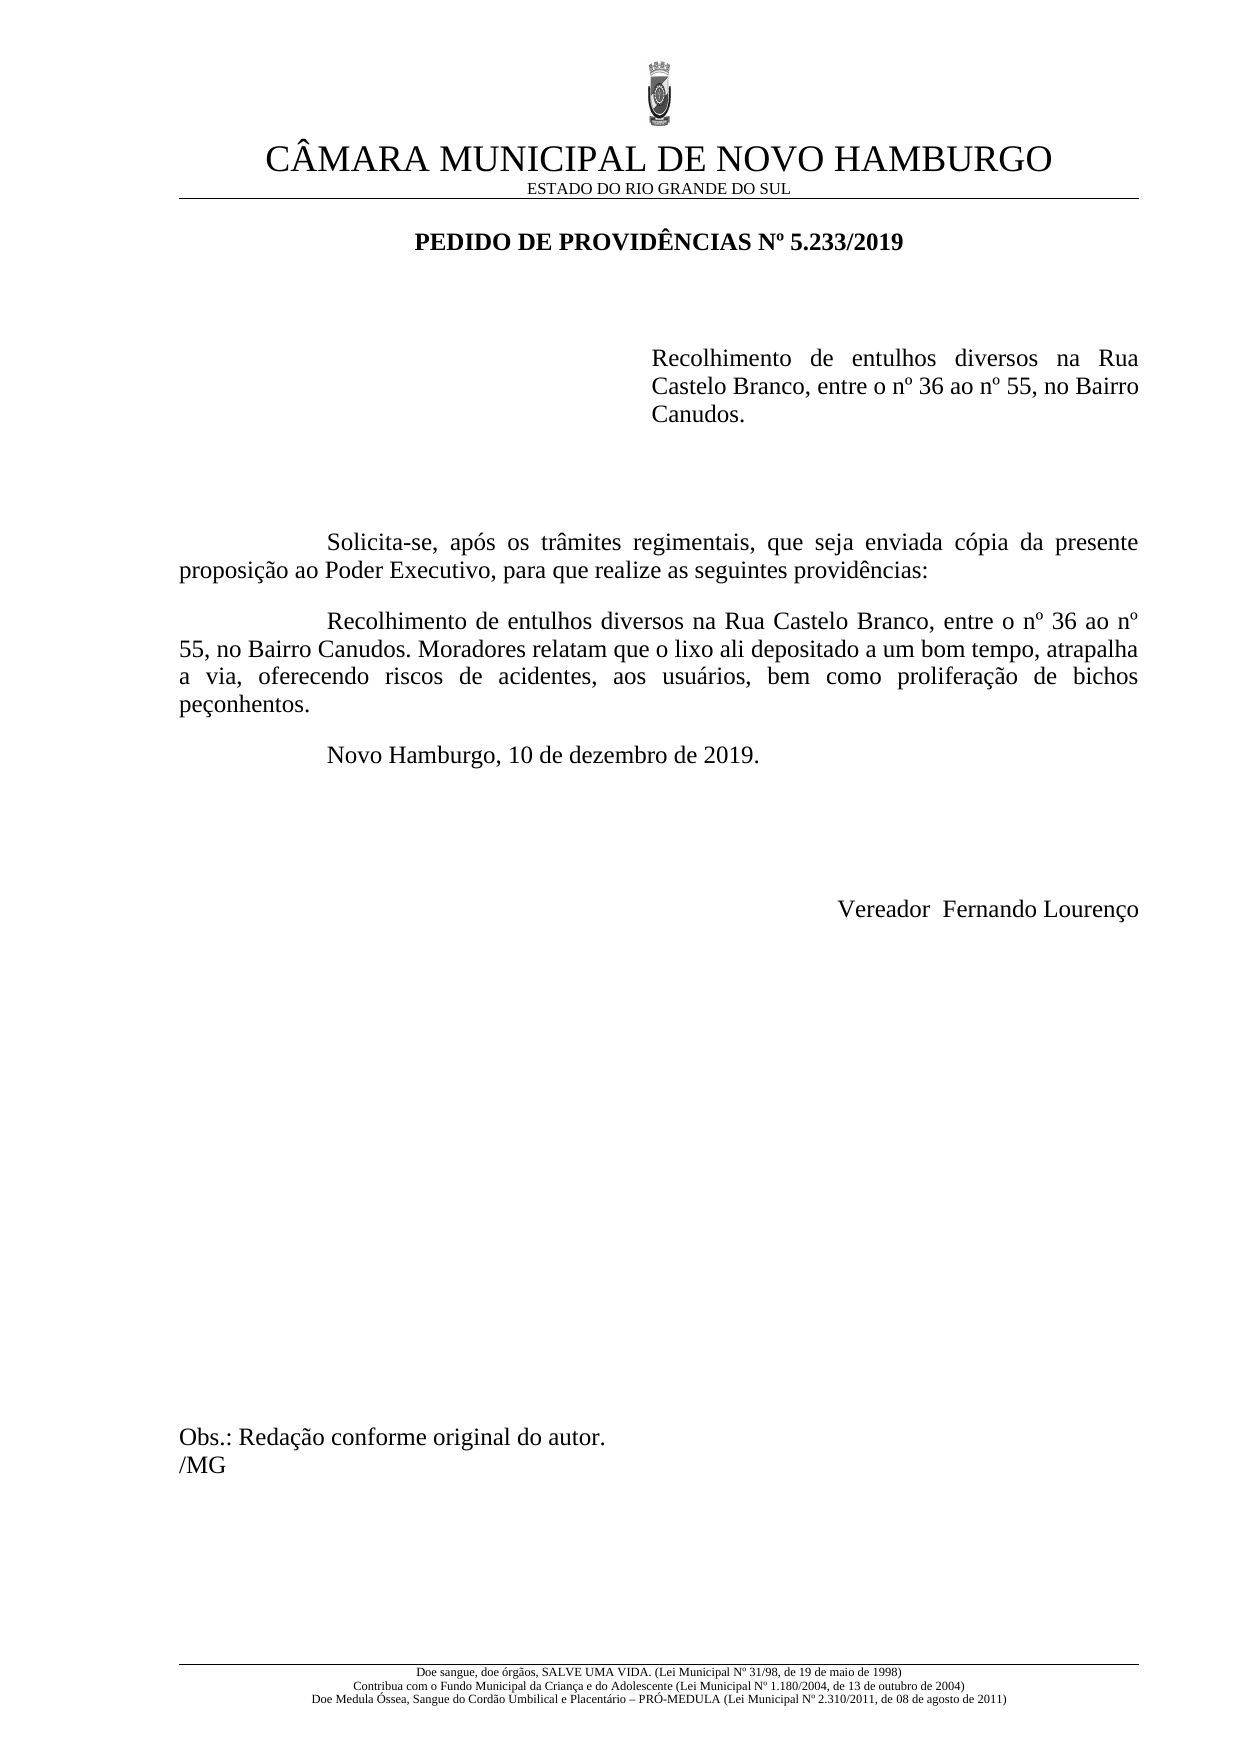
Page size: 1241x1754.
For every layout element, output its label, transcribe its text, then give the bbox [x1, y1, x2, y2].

text PEDIDO DE PROVIDÊNCIAS Nº 5.233/2019 [179, 228, 1139, 256]
text Obs.: Redação conforme original do autor. [179, 1423, 1139, 1451]
text Recolhimento de entulhos diversos na Rua Castelo Branco, entre o nº 36 ao nº 55, no Bairro Canudos. [651, 344, 1139, 428]
text Solicita-se, após os trâmites regimentais, que seja enviada cópia da presente proposição ao Poder Executivo, para que realize as seguintes providências: [179, 528, 1139, 583]
text Vereador Fernando Lourenço [179, 895, 1139, 923]
text Recolhimento de entulhos diversos na Rua Castelo Branco, entre o nº 36 ao nº 55, no Bairro Canudos. Moradores relatam que o lixo ali depositado a um bom tempo, atrapalha a via, oferecendo riscos de acidentes, aos usuários, bem como proliferação de bichos peçonhentos. [179, 607, 1139, 718]
text Novo Hamburgo, 10 de dezembro de 2019. [179, 741, 1139, 769]
text /MG [179, 1451, 1139, 1479]
